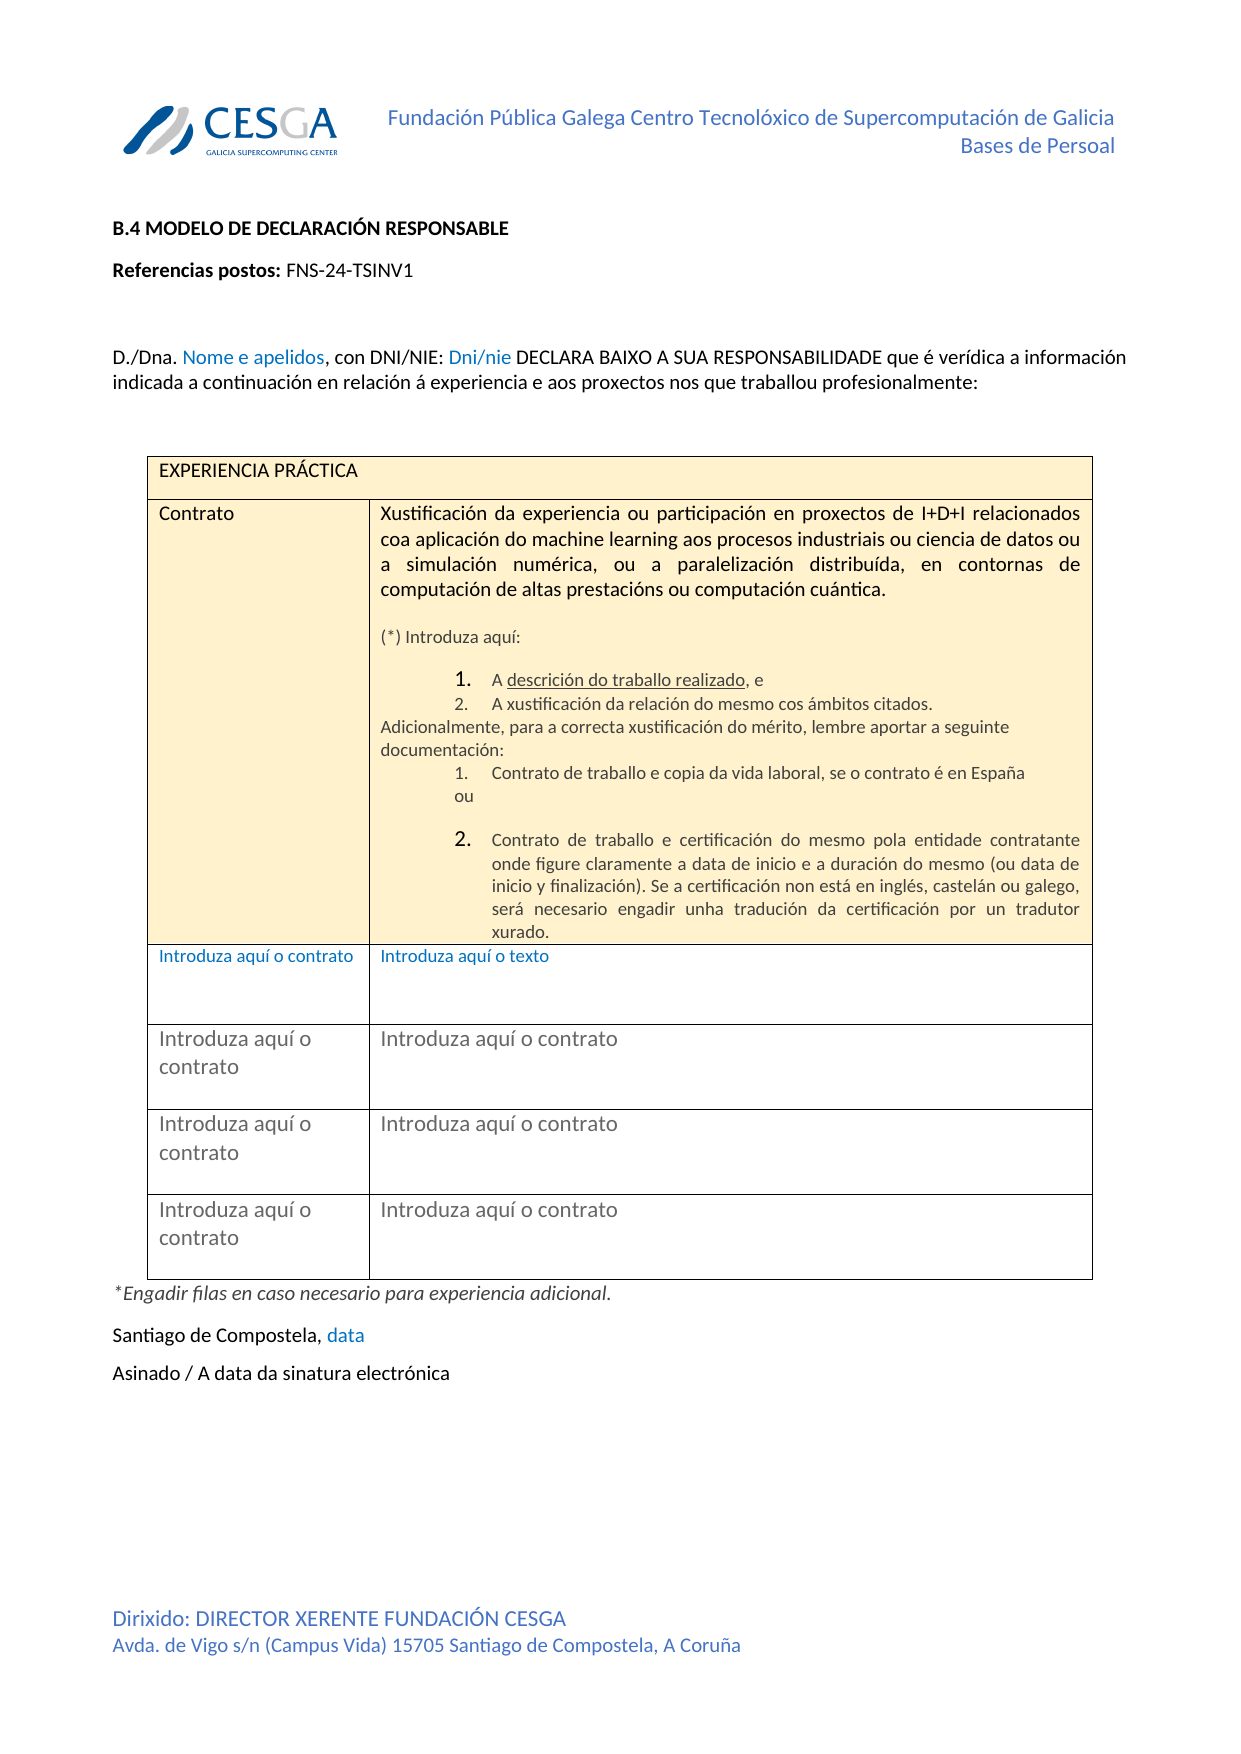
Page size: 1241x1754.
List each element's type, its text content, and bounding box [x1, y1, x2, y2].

table_cell Introduza aquí o contrato [148, 945, 369, 1023]
text *Engadir filas en caso necesario para experiencia adicional. [112, 1280, 1128, 1305]
table_cell Introduza aquí o contrato [370, 1195, 1092, 1279]
table_cell Introduza aquí o contrato [148, 1110, 369, 1194]
table_cell Xustificación da experiencia ou participación en proxectos de I+D+I relacionados coa aplicación do machine learning aos procesos industriais ou ciencia de datos ou a simulación numérica, ou a paralelización distribuída, en contornas de computación de altas prestacións ou computación cuántica. (*) Introduza aquí: A descrición do traballo realizado, e A xustificación da relación do mesmo cos ámbitos citados. Adicionalmente, para a correcta xustificación do mérito, lembre aportar a seguinte documentación: Contrato de traballo e copia da vida laboral, se o contrato é en España ou Contrato de traballo e certificación do mesmo pola entidade contratante onde figure claramente a data de inicio e a duración do mesmo (ou data de inicio y finalización). Se a certificación non está en inglés, castelán ou galego, será necesario engadir unha tradución da certificación por un tradutor xurado. [370, 500, 1092, 943]
table_cell Introduza aquí o contrato [370, 1110, 1092, 1194]
text Asinado / A data da sinatura electrónica [112, 1360, 1128, 1385]
text Santiago de Compostela, data [112, 1322, 1128, 1347]
table_cell Introduza aquí o texto las en caso necesario para proxectos adicionais. [370, 945, 1092, 1023]
table_cell Introduza aquí o contrato [148, 1025, 369, 1108]
table_cell Introduza aquí o contrato [370, 1025, 1092, 1108]
table_header EXPERIENCIA PRÁCTICA [148, 457, 1092, 499]
table_cell Contrato [148, 500, 369, 943]
table_cell Introduza aquí o contrato [148, 1195, 369, 1279]
text D./Dna. Nome e apelidos, con DNI/NIE: Dni/nie DECLARA BAIXO A SUA RESPONSABILIDADE que é verídica a información indicada a continuación en relación á experiencia e aos proxectos nos que traballou profesionalmente: [112, 344, 1128, 395]
text Referencias postos: FNS-24-TSINV1 [112, 257, 1128, 283]
text B.4 MODELO DE DECLARACIÓN RESPONSABLE [112, 215, 1128, 241]
